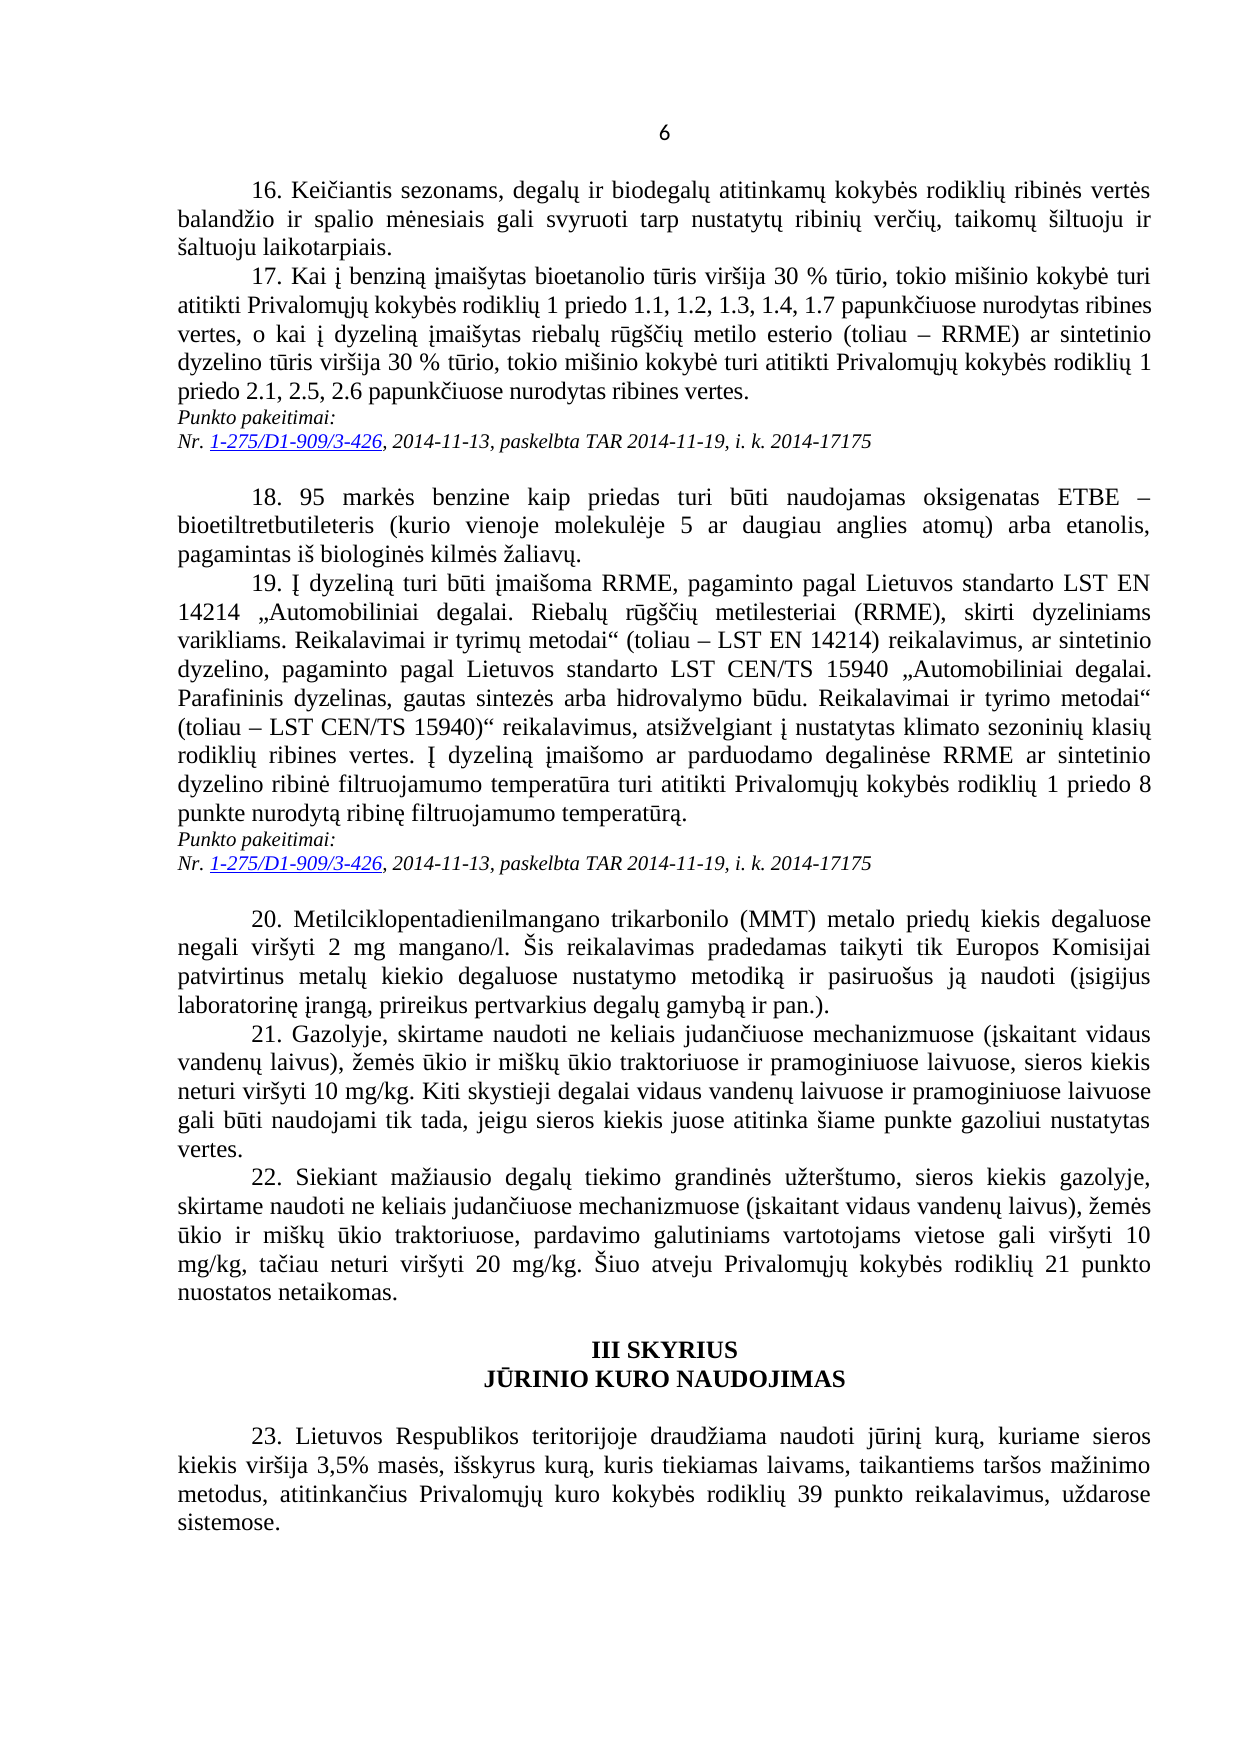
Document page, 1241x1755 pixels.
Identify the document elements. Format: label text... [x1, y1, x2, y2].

text 19. Į dyzeliną turi būti įmaišoma RRME, pagaminto pagal Lietuvos standarto LST EN 14214 „Automobiliniai degalai. Riebalų rūgščių metilesteriai (RRME), skirti dyzeliniams varikliams. Reikalavimai ir tyrimų metodai“ (toliau – LST EN 14214) reikalavimus, ar sintetinio dyzelino, pagaminto pagal Lietuvos standarto LST CEN/TS 15940 „Automobiliniai degalai. Parafininis dyzelinas, gautas sintezės arba hidrovalymo būdu. Reikalavimai ir tyrimo metodai“ (toliau – LST CEN/TS 15940)“ reikalavimus, atsižvelgiant į nustatytas klimato sezoninių klasių rodiklių ribines vertes. Į dyzeliną įmaišomo ar parduodamo degalinėse RRME ar sintetinio dyzelino ribinė filtruojamumo temperatūra turi atitikti Privalomųjų kokybės rodiklių 1 priedo 8 punkte nurodytą ribinę filtruojamumo temperatūrą. [177, 568, 1152, 827]
text 18. 95 markės benzine kaip priedas turi būti naudojamas oksigenatas ETBE – bioetiltretbutileteris (kurio vienoje molekulėje 5 ar daugiau anglies atomų) arba etanolis, pagamintas iš biologinės kilmės žaliavų. [177, 482, 1152, 568]
text Punkto pakeitimai: [177, 405, 1152, 429]
text 22. Siekiant mažiausio degalų tiekimo grandinės užterštumo, sieros kiekis gazolyje, skirtame naudoti ne keliais judančiuose mechanizmuose (įskaitant vidaus vandenų laivus), žemės ūkio ir miškų ūkio traktoriuose, pardavimo galutiniams vartotojams vietose gali viršyti 10 mg/kg, tačiau neturi viršyti 20 mg/kg. Šiuo atveju Privalomųjų kokybės rodiklių 21 punkto nuostatos netaikomas. [177, 1162, 1152, 1306]
text Nr. 1-275/D1-909/3-426, 2014-11-13, paskelbta TAR 2014-11-19, i. k. 2014-17175 [177, 429, 1152, 453]
text 20. Metilciklopentadienilmangano trikarbonilo (MMT) metalo priedų kiekis degaluose negali viršyti 2 mg mangano/l. Šis reikalavimas pradedamas taikyti tik Europos Komisijai patvirtinus metalų kiekio degaluose nustatymo metodiką ir pasiruošus ją naudoti (įsigijus laboratorinę įrangą, prireikus pertvarkius degalų gamybą ir pan.). [177, 904, 1152, 1019]
text Nr. 1-275/D1-909/3-426, 2014-11-13, paskelbta TAR 2014-11-19, i. k. 2014-17175 [177, 851, 1152, 875]
text 23. Lietuvos Respublikos teritorijoje draudžiama naudoti jūrinį kurą, kuriame sieros kiekis viršija 3,5% masės, išskyrus kurą, kuris tiekiamas laivams, taikantiems taršos mažinimo metodus, atitinkančius Privalomųjų kuro kokybės rodiklių 39 punkto reikalavimus, uždarose sistemose. [177, 1421, 1152, 1536]
text III SKYRIUS [177, 1335, 1152, 1364]
text 17. Kai į benziną įmaišytas bioetanolio tūris viršija 30 % tūrio, tokio mišinio kokybė turi atitikti Privalomųjų kokybės rodiklių 1 priedo 1.1, 1.2, 1.3, 1.4, 1.7 papunkčiuose nurodytas ribines vertes, o kai į dyzeliną įmaišytas riebalų rūgščių metilo esterio (toliau – RRME) ar sintetinio dyzelino tūris viršija 30 % tūrio, tokio mišinio kokybė turi atitikti Privalomųjų kokybės rodiklių 1 priedo 2.1, 2.5, 2.6 papunkčiuose nurodytas ribines vertes. [177, 261, 1152, 405]
text 21. Gazolyje, skirtame naudoti ne keliais judančiuose mechanizmuose (įskaitant vidaus vandenų laivus), žemės ūkio ir miškų ūkio traktoriuose ir pramoginiuose laivuose, sieros kiekis neturi viršyti 10 mg/kg. Kiti skystieji degalai vidaus vandenų laivuose ir pramoginiuose laivuose gali būti naudojami tik tada, jeigu sieros kiekis juose atitinka šiame punkte gazoliui nustatytas vertes. [177, 1019, 1152, 1162]
text Punkto pakeitimai: [177, 827, 1152, 851]
text 16. Keičiantis sezonams, degalų ir biodegalų atitinkamų kokybės rodiklių ribinės vertės balandžio ir spalio mėnesiais gali svyruoti tarp nustatytų ribinių verčių, taikomų šiltuoju ir šaltuoju laikotarpiais. [177, 175, 1152, 261]
text JŪRINIO KURO NAUDOJIMAS [177, 1364, 1152, 1392]
